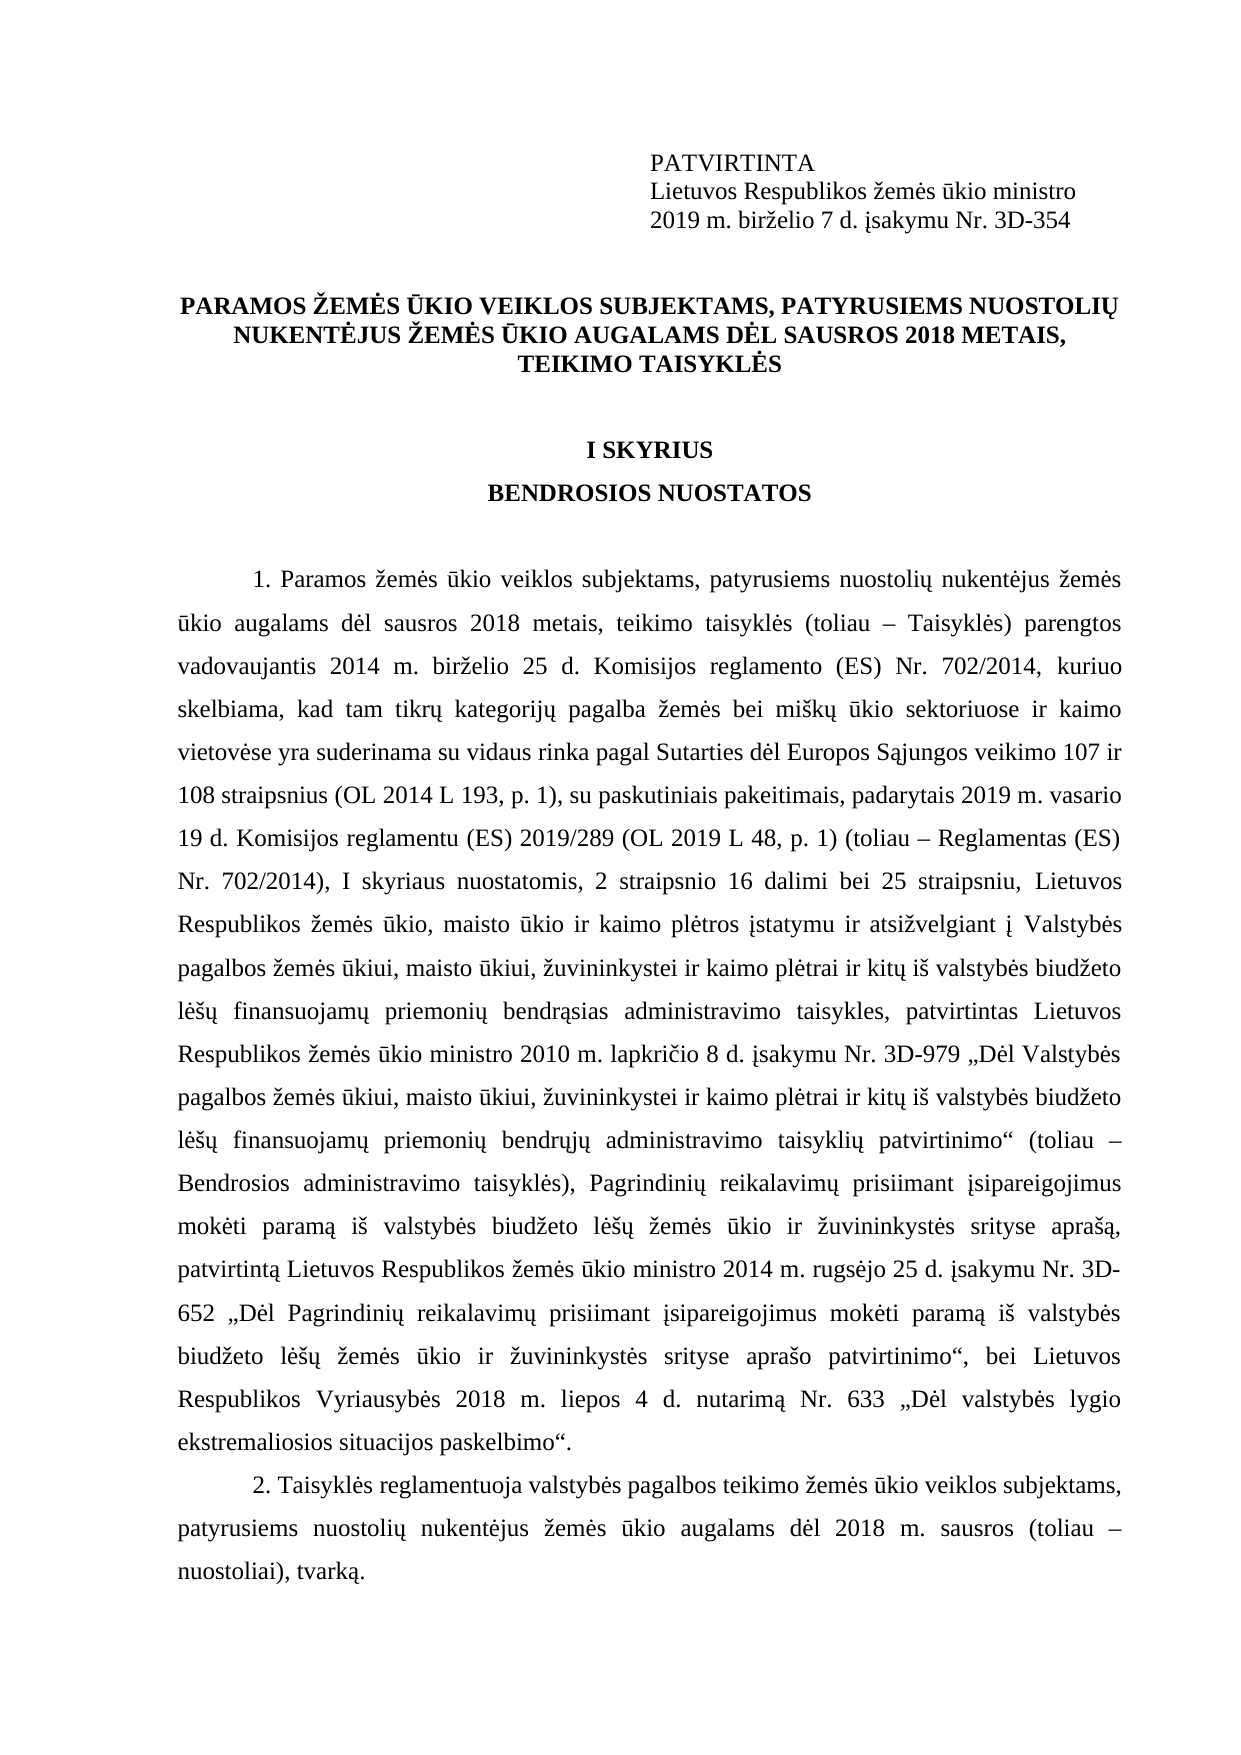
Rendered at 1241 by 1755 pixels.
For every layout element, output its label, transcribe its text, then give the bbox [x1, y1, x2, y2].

text 2. Taisyklės reglamentuoja valstybės pagalbos teikimo žemės ūkio veiklos subjektams, patyrusiems nuostolių nukentėjus žemės ūkio augalams dėl 2018 m. sausros (toliau – nuostoliai), tvarką. [177, 1470, 1122, 1585]
text PARAMOS ŽEMĖS ŪKIO VEIKLOS SUBJEKTAMS, PATYRUSIEMS NUOSTOLIŲ NUKENTĖJUS ŽEMĖS ŪKIO AUGALAMS DĖL SAUSROS 2018 METAIS, TEIKIMO TAISYKLĖS [177, 291, 1122, 378]
text PATVIRTINTA [650, 148, 1122, 176]
text 1. Paramos žemės ūkio veiklos subjektams, patyrusiems nuostolių nukentėjus žemės ūkio augalams dėl sausros 2018 metais, teikimo taisyklės (toliau – Taisyklės) parengtos vadovaujantis 2014 m. birželio 25 d. Komisijos reglamento (ES) Nr. 702/2014, kuriuo skelbiama, kad tam tikrų kategorijų pagalba žemės bei miškų ūkio sektoriuose ir kaimo vietovėse yra suderinama su vidaus rinka pagal Sutarties dėl Europos Sąjungos veikimo 107 ir 108 straipsnius (OL 2014 L 193, p. 1), su paskutiniais pakeitimais, padarytais 2019 m. vasario 19 d. Komisijos reglamentu (ES) 2019/289 (OL 2019 L 48, p. 1) (toliau – Reglamentas (ES) Nr. 702/2014), I skyriaus nuostatomis, 2 straipsnio 16 dalimi bei 25 straipsniu, Lietuvos Respublikos žemės ūkio, maisto ūkio ir kaimo plėtros įstatymu ir atsižvelgiant į Valstybės pagalbos žemės ūkiui, maisto ūkiui, žuvininkystei ir kaimo plėtrai ir kitų iš valstybės biudžeto lėšų finansuojamų priemonių bendrąsias administravimo taisykles, patvirtintas Lietuvos Respublikos žemės ūkio ministro 2010 m. lapkričio 8 d. įsakymu Nr. 3D-979 „Dėl Valstybės pagalbos žemės ūkiui, maisto ūkiui, žuvininkystei ir kaimo plėtrai ir kitų iš valstybės biudžeto lėšų finansuojamų priemonių bendrųjų administravimo taisyklių patvirtinimo“ (toliau – Bendrosios administravimo taisyklės), Pagrindinių reikalavimų prisiimant įsipareigojimus mokėti paramą iš valstybės biudžeto lėšų žemės ūkio ir žuvininkystės srityse aprašą, patvirtintą Lietuvos Respublikos žemės ūkio ministro 2014 m. rugsėjo 25 d. įsakymu Nr. 3D-652 „Dėl Pagrindinių reikalavimų prisiimant įsipareigojimus mokėti paramą iš valstybės biudžeto lėšų žemės ūkio ir žuvininkystės srityse aprašo patvirtinimo“, bei Lietuvos Respublikos Vyriausybės 2018 m. liepos 4 d. nutarimą Nr. 633 „Dėl valstybės lygio ekstremaliosios situacijos paskelbimo“. [177, 564, 1122, 1456]
text I SKYRIUS [177, 435, 1122, 464]
text Lietuvos Respublikos žemės ūkio ministro [650, 176, 1122, 205]
text 2019 m. birželio 7 d. įsakymu Nr. 3D-354 [650, 205, 1122, 234]
text BENDROSIOS NUOSTATOS [177, 478, 1122, 507]
